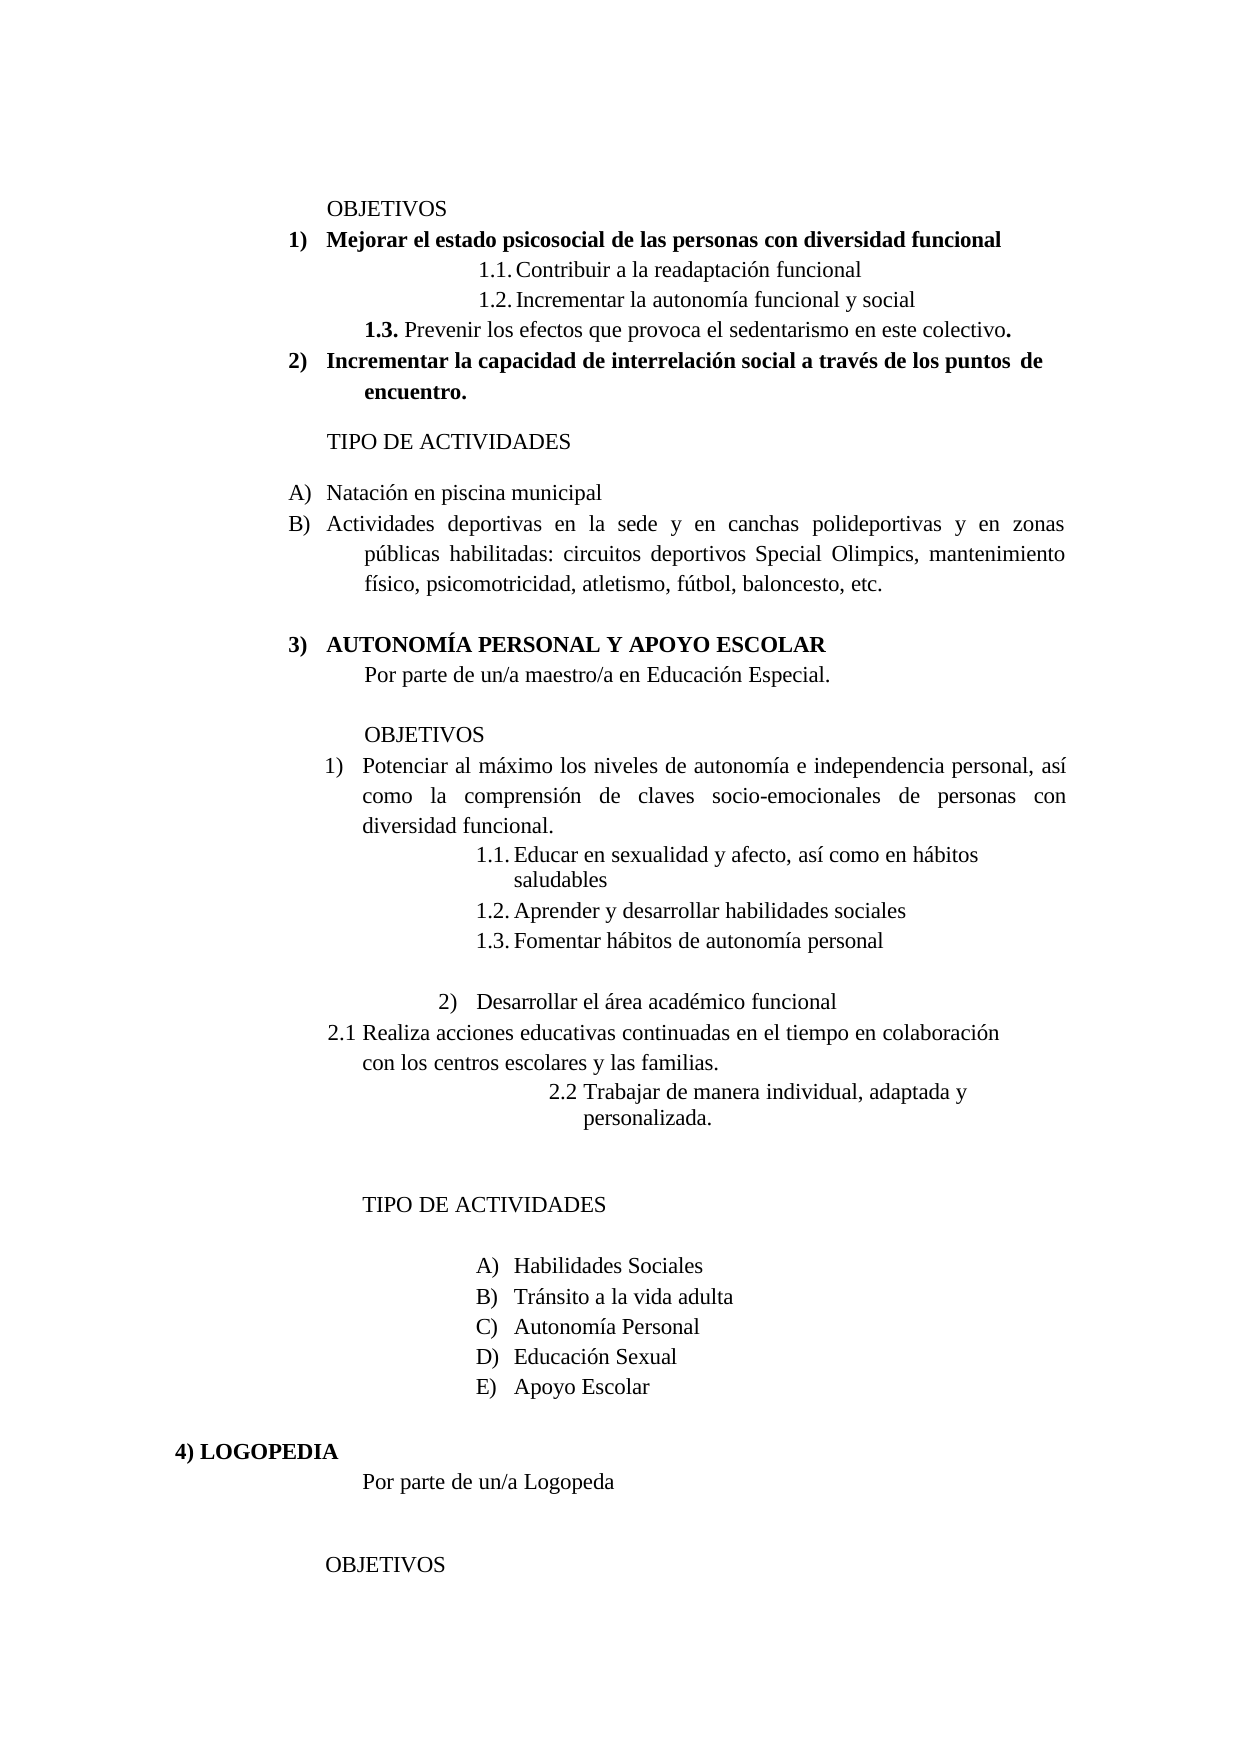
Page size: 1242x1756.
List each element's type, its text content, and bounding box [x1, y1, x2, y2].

list Potenciar al máximo los niveles de autonomía e independencia personal, así como la comprensión de claves socio-emocionales de personas con diversidad funcional. [324, 752, 1067, 838]
text 1.3. Prevenir los efectos que provoca el sedentarismo en este colectivo. [364, 316, 1077, 343]
list Actividades deportivas en la sede y en canchas polideportivas y en zonas públicas habilitadas: circuitos deportivos Special Olimpics, mantenimiento físico, psicomotricidad, atletismo, fútbol, baloncesto, etc. [288, 510, 1065, 596]
list Trabajar de manera individual, adaptada y personalizada. [548, 1078, 1077, 1130]
text OBJETIVOS [364, 721, 1077, 748]
text TIPO DE ACTIVIDADES [327, 428, 1077, 454]
list Desarrollar el área académico funcional [438, 988, 1077, 1014]
text OBJETIVOS [327, 195, 1077, 222]
list Mejorar el estado psicosocial de las personas con diversidad funcional [288, 226, 1077, 252]
list Aprender y desarrollar habilidades sociales [476, 897, 1077, 923]
text Por parte de un/a Logopeda [325, 1468, 1077, 1494]
text Por parte de un/a maestro/a en Educación Especial. [364, 661, 1077, 687]
list Incrementar la autonomía funcional y social [478, 286, 1077, 313]
text TIPO DE ACTIVIDADES [362, 1191, 1077, 1217]
text OBJETIVOS [325, 1551, 1077, 1578]
list Fomentar hábitos de autonomía personal [476, 927, 1077, 953]
list Realiza acciones educativas continuadas en el tiempo en colaboración con los centros escolares y las familias. [327, 1019, 1038, 1075]
list Incrementar la capacidad de interrelación social a través de los puntos de encuentro. [288, 347, 1049, 404]
subtitle 4) LOGOPEDIA [175, 1438, 1077, 1464]
list Tránsito a la vida adulta [476, 1283, 1077, 1309]
list Educación Sexual [476, 1343, 1077, 1369]
list Autonomía Personal [476, 1313, 1077, 1339]
list AUTONOMÍA PERSONAL Y APOYO ESCOLAR [288, 631, 1077, 657]
list Natación en piscina municipal [288, 479, 1077, 506]
list Apoyo Escolar [476, 1373, 1077, 1399]
list Contribuir a la readaptación funcional [478, 256, 1077, 282]
list Habilidades Sociales [476, 1252, 1077, 1278]
list Educar en sexualidad y afecto, así como en hábitos saludables [476, 842, 1077, 892]
